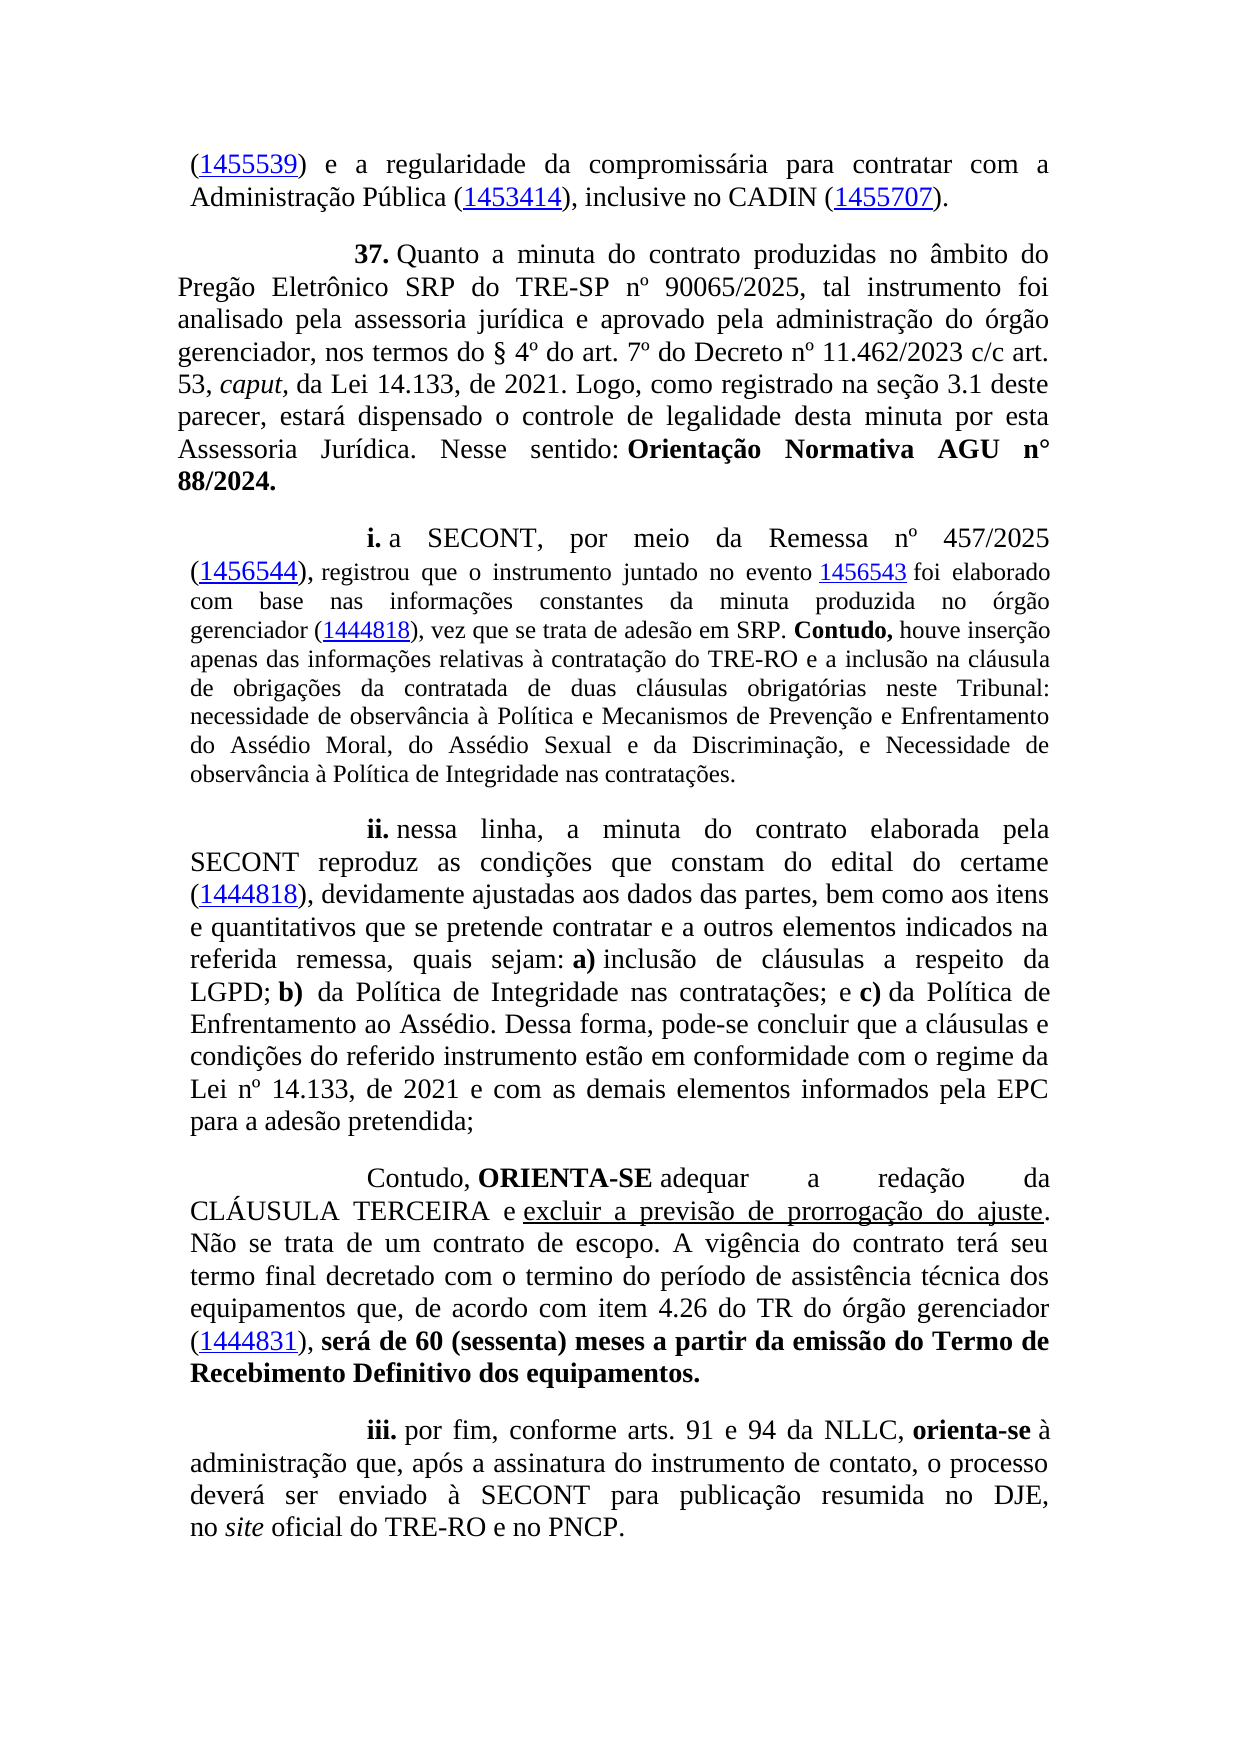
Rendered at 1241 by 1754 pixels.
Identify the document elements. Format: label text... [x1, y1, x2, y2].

text Contudo, ORIENTA-SE adequar a redação da CLÁUSULA TERCEIRA e excluir a previsão de prorrogação do ajuste. Não se trata de um contrato de escopo. A vigência do contrato terá seu termo final decretado com o termino do período de assistência técnica dos equipamentos que, de acordo com item 4.26 do TR do órgão gerenciador (1444831), será de 60 (sessenta) meses a partir da emissão do Termo de Recebimento Definitivo dos equipamentos. [190, 1162, 1051, 1388]
text ii. nessa linha, a minuta do contrato elaborada pela SECONT reproduz as condições que constam do edital do certame (1444818), devidamente ajustadas aos dados das partes, bem como aos itens e quantitativos que se pretende contratar e a outros elementos indicados na referida remessa, quais sejam: a) inclusão de cláusulas a respeito da LGPD; b) da Política de Integridade nas contratações; e c) da Política de Enfrentamento ao Assédio. Dessa forma, pode-se concluir que a cláusulas e condições do referido instrumento estão em conformidade com o regime da Lei nº 14.133, de 2021 e com as demais elementos informados pela EPC para a adesão pretendida; [190, 813, 1051, 1137]
text i. a SECONT, por meio da Remessa nº 457/2025 (1456544), registrou que o instrumento juntado no evento 1456543 foi elaborado com base nas informações constantes da minuta produzida no órgão gerenciador (1444818), vez que se trata de adesão em SRP. Contudo, houve inserção apenas das informações relativas à contratação do TRE-RO e a inclusão na cláusula de obrigações da contratada de duas cláusulas obrigatórias neste Tribunal: necessidade de observância à Política e Mecanismos de Prevenção e Enfrentamento do Assédio Moral, do Assédio Sexual e da Discriminação, e Necessidade de observância à Política de Integridade nas contratações. [190, 522, 1051, 788]
text (1455539) e a regularidade da compromissária para contratar com a Administração Pública (1453414), inclusive no CADIN (1455707). [190, 148, 1051, 212]
text iii. por fim, conforme arts. 91 e 94 da NLLC, orienta-se à administração que, após a assinatura do instrumento de contato, o processo deverá ser enviado à SECONT para publicação resumida no DJE, no site oficial do TRE-RO e no PNCP. [190, 1413, 1051, 1543]
text 37. Quanto a minuta do contrato produzidas no âmbito do Pregão Eletrônico SRP do TRE-SP nº 90065/2025, tal instrumento foi analisado pela assessoria jurídica e aprovado pela administração do órgão gerenciador, nos termos do § 4º do art. 7º do Decreto nº 11.462/2023 c/c art. 53, caput, da Lei 14.133, de 2021. Logo, como registrado na seção 3.1 deste parecer, estará dispensado o controle de legalidade desta minuta por esta Assessoria Jurídica. Nesse sentido: Orientação Normativa AGU n° 88/2024. [177, 237, 1051, 497]
